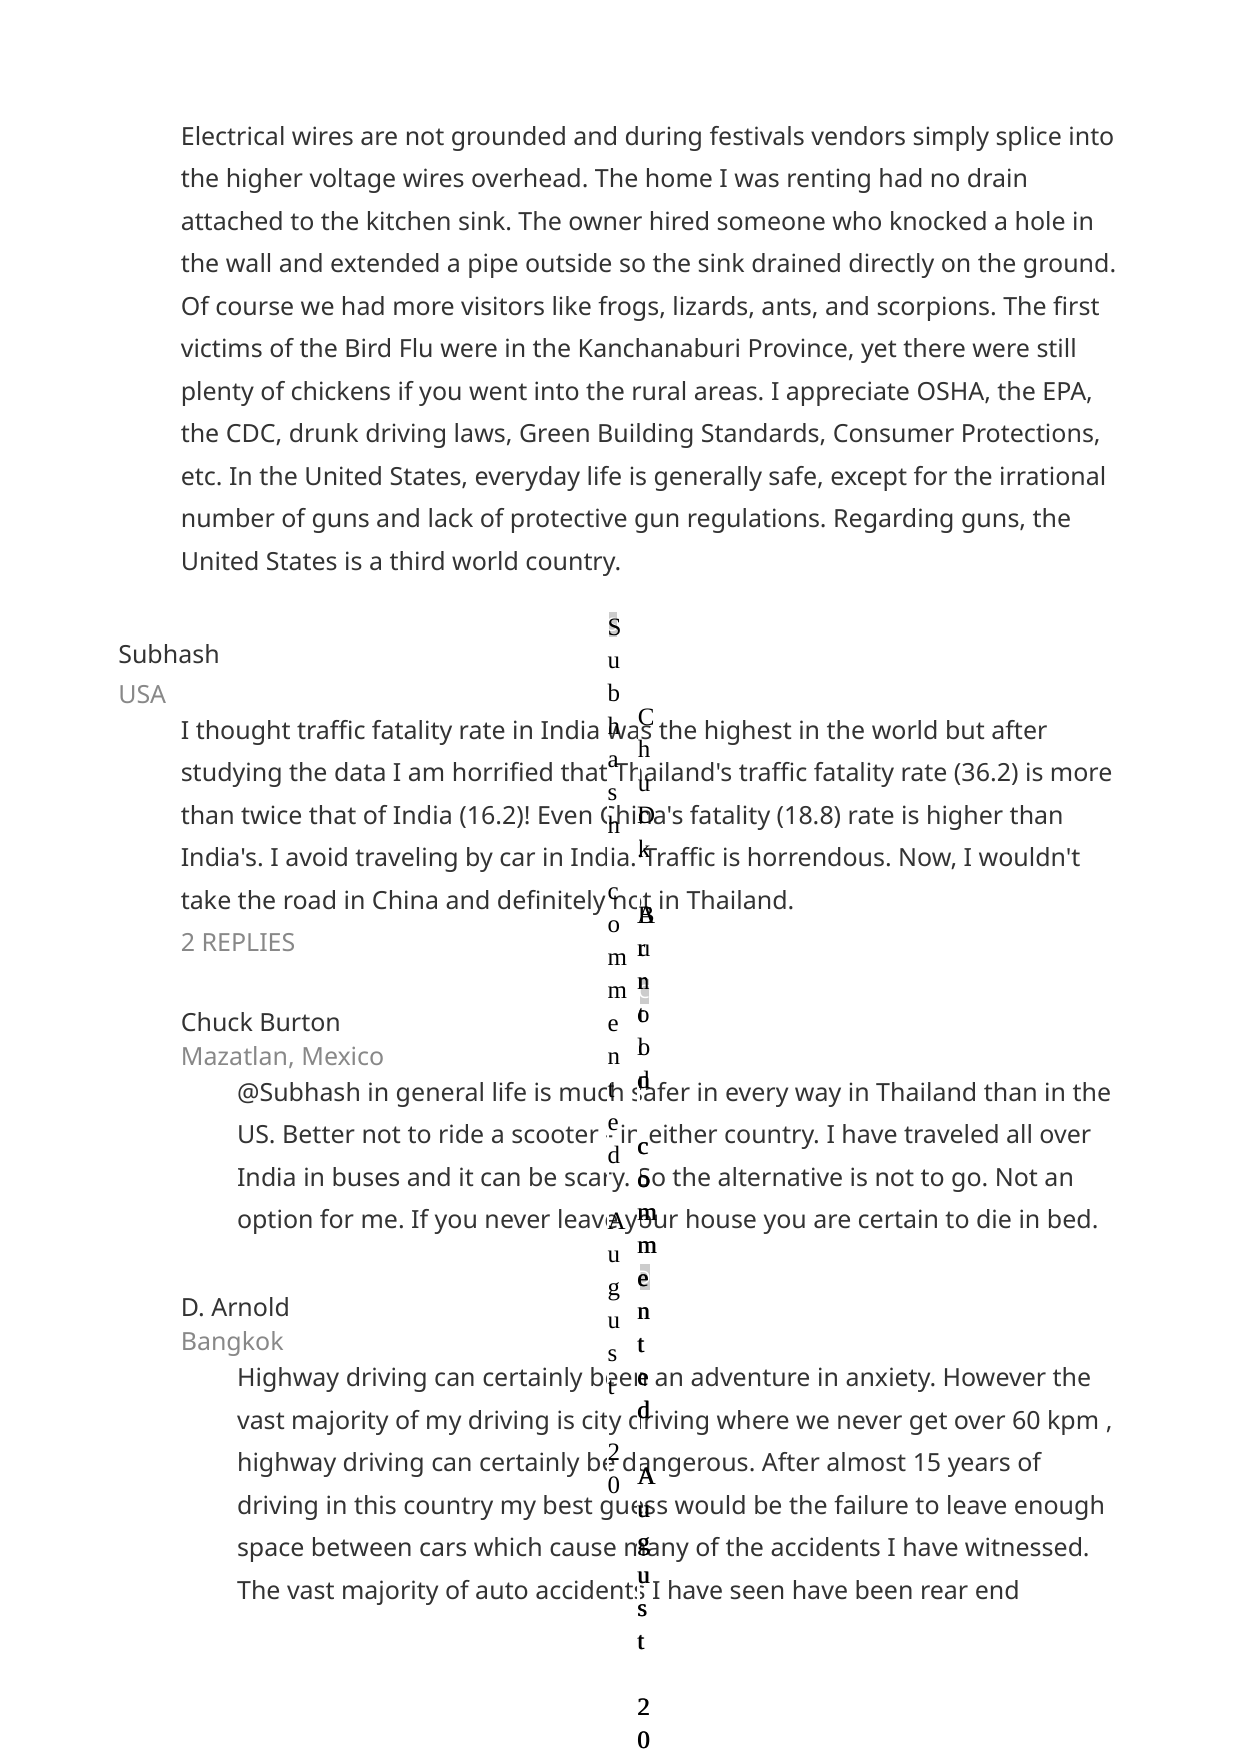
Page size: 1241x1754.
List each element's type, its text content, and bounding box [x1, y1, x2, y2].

text @Subhash in general life is much safer in every way in Thailand than in the US. Better not to ride a scooter - in either country. I have traveled all over India in buses and it can be scary. So the alternative is not to go. Not an option for me. If you never leave your house you are certain to die in bed. [640, 1074, 1122, 1236]
text D. Arnold [609, 1290, 637, 1324]
text USA [118, 676, 607, 710]
text S [118, 586, 1106, 637]
text Subhash [118, 637, 607, 671]
text I thought traffic fatality rate in India was the highest in the world but after studying the data I am horrified that Thailand's traffic fatality rate (36.2) is more than twice that of India (16.2)! Even China's fatality (18.8) rate is higher than India's. I avoid traveling by car in India. Traffic is horrendous. Now, I wouldn't take the road in China and definitely not in Thailand. [181, 712, 607, 916]
text @Subhash in general life is much safer in every way in Thailand than in the US. Better not to ride a scooter - in either country. I have traveled all over India in buses and it can be scary. So the alternative is not to go. Not an option for me. If you never leave your house you are certain to die in bed. [237, 1074, 607, 1236]
text Bangkok [609, 1324, 637, 1358]
text Bangkok [640, 1324, 1122, 1358]
text Highway driving can certainly been an adventure in anxiety. However the vast majority of my driving is city driving where we never get over 60 kpm , highway driving can certainly be dangerous. After almost 15 years of driving in this country my best guess would be the failure to leave enough space between cars which cause many of the accidents I have witnessed. The vast majority of auto accidents I have seen have been rear end collisions in some cases multiple cars involved in a chain reaction . Some simple measures could be as easy as having public service messages on TV as the US been using for years to educate the public [237, 1360, 637, 1606]
text D [640, 1244, 1106, 1290]
subtitle 2 REPLIES [181, 925, 607, 959]
text C [181, 959, 607, 1004]
text Mazatlan, Mexico [609, 1038, 637, 1072]
text Highway driving can certainly been an adventure in anxiety. However the vast majority of my driving is city driving where we never get over 60 kpm , highway driving can certainly be dangerous. After almost 15 years of driving in this country my best guess would be the failure to leave enough space between cars which cause many of the accidents I have witnessed. The vast majority of auto accidents I have seen have been rear end collisions in some cases multiple cars involved in a chain reaction . Some simple measures could be as easy as having public service messages on TV as the US been using for years to educate the public [640, 1360, 1122, 1606]
text Chuck Burton [609, 1004, 637, 1038]
text D [609, 1244, 637, 1290]
subtitle 2 REPLIES [640, 925, 1122, 959]
text I lived in Kanchanaburi, Thailand, for just over a year. Besides seeing police drinking while on duty, a drunk police officer also murdered two tourists. One of my co-workers killed a man while operating a motorcycle drunk. After he was released from the hospital, he fled the country. Another co-worker's seven year old son was killed crossing the street. (I was a teacher.) Our housekeeper lost 4 family members in a motorcycle crash. Too much death. The only relatively safe mode of travel is by train, but during the monsoon season, the tracks are often underwater. The roads aren't regulated, and neither are building codes. Electrical wires are not grounded and during festivals vendors simply splice into the higher voltage wires overhead. The home I was renting had no drain attached to the kitchen sink. The owner hired someone who knocked a hole in the wall and extended a pipe outside so the sink drained directly on the ground. Of course we had more visitors like frogs, lizards, ants, and scorpions. The first victims of the Bird Flu were in the Kanchanaburi Province, yet there were still plenty of chickens if you went into the rural areas. I appreciate OSHA, the EPA, the CDC, drunk driving laws, Green Building Standards, Consumer Protections, etc. In the United States, everyday life is generally safe, except for the irrational number of guns and lack of protective gun regulations. Regarding guns, the United States is a third world country. [181, 118, 1122, 577]
subtitle 2 REPLIES [609, 925, 637, 959]
text D. Arnold [640, 1290, 1122, 1324]
text Mazatlan, Mexico [181, 1038, 607, 1072]
text D. Arnold [181, 1290, 607, 1324]
text USA [609, 676, 1122, 710]
text Chuck Burton [640, 1004, 1122, 1038]
text Bangkok [181, 1324, 607, 1358]
text I thought traffic fatality rate in India was the highest in the world but after studying the data I am horrified that Thailand's traffic fatality rate (36.2) is more than twice that of India (16.2)! Even China's fatality (18.8) rate is higher than India's. I avoid traveling by car in India. Traffic is horrendous. Now, I wouldn't take the road in China and definitely not in Thailand. [640, 712, 1122, 916]
text C [609, 959, 637, 1004]
text D [181, 1244, 607, 1290]
text C [640, 959, 1106, 1004]
text Mazatlan, Mexico [640, 1038, 1122, 1072]
text Subhash [609, 637, 1122, 671]
text Chuck Burton [181, 1004, 607, 1038]
